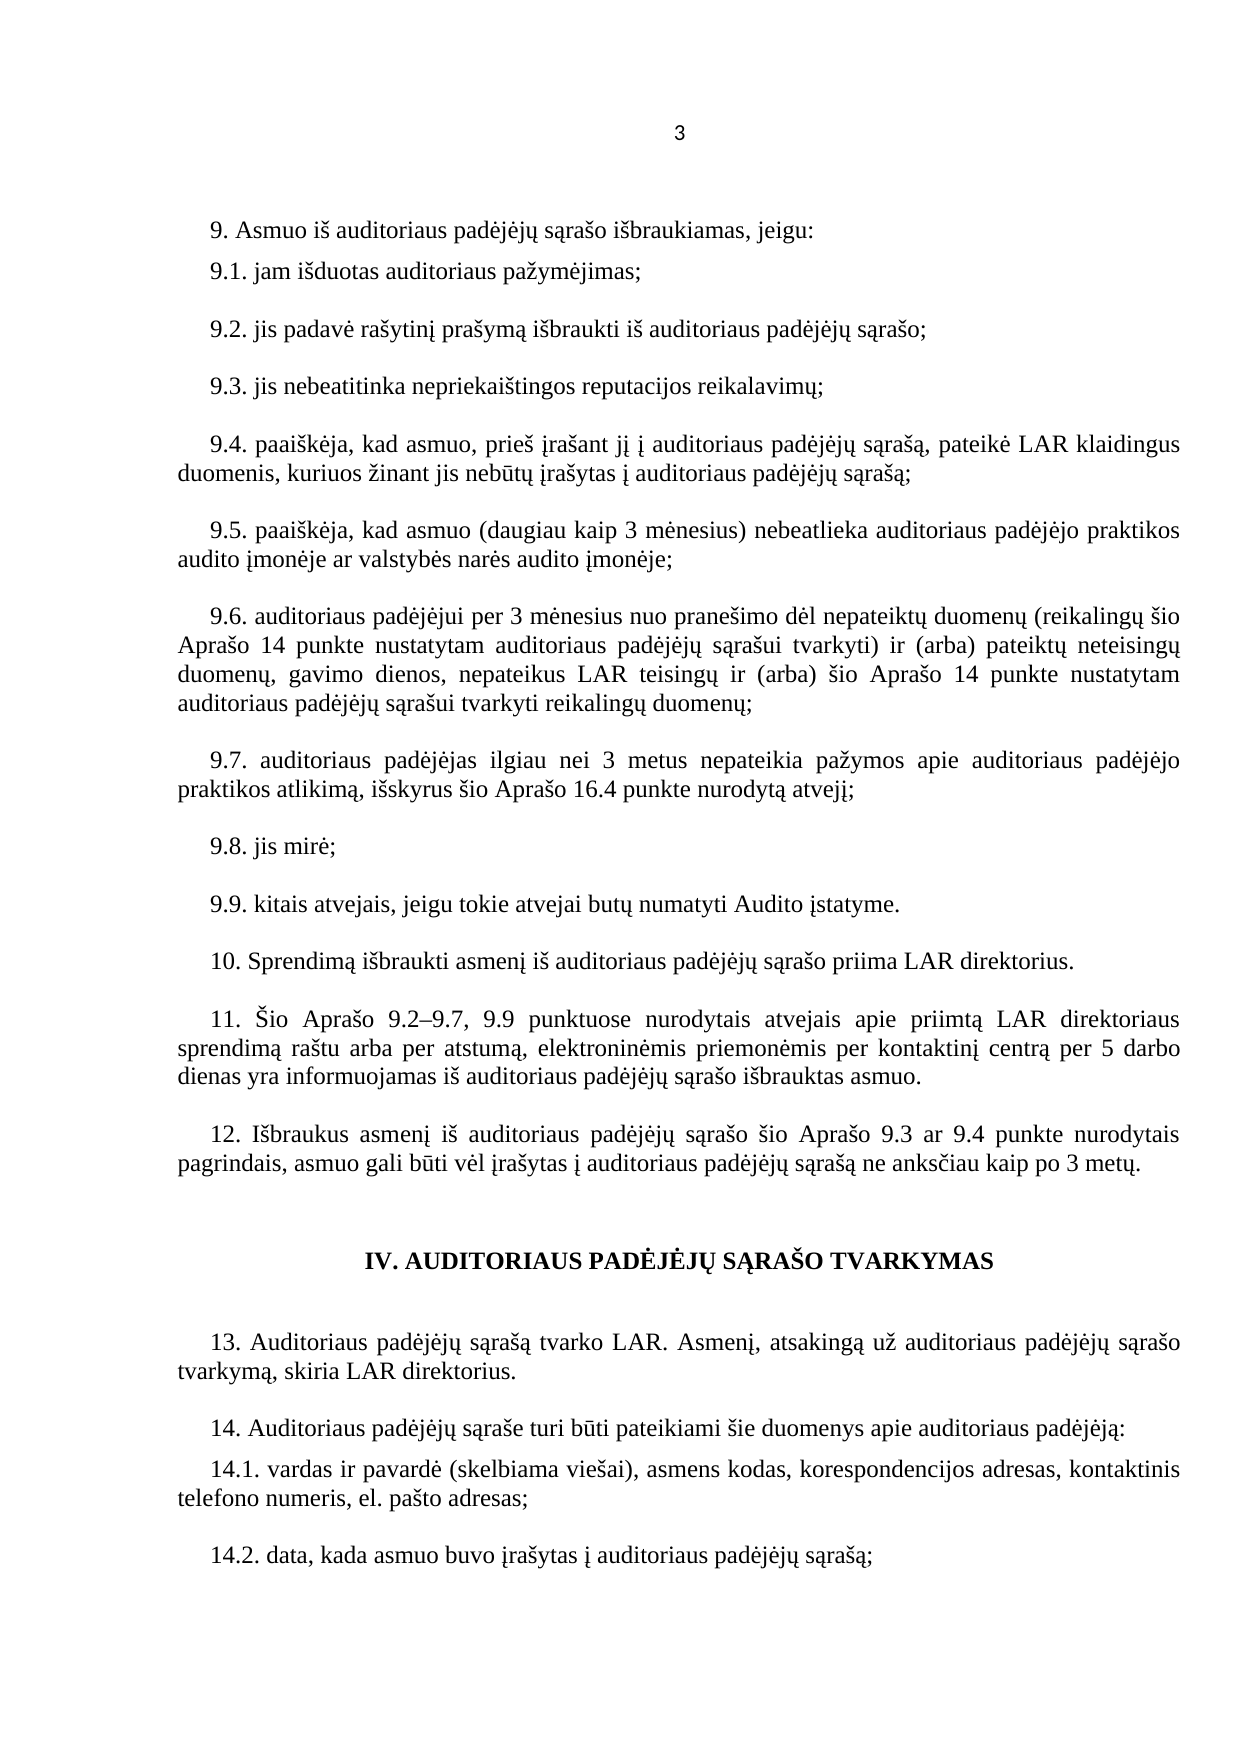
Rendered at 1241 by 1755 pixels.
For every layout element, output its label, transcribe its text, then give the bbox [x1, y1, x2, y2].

text 9.3. jis nebeatitinka nepriekaištingos reputacijos reikalavimų; [177, 371, 1181, 400]
text 9.6. auditoriaus padėjėjui per 3 mėnesius nuo pranešimo dėl nepateiktų duomenų (reikalingų šio Aprašo 14 punkte nustatytam auditoriaus padėjėjų sąrašui tvarkyti) ir (arba) pateiktų neteisingų duomenų, gavimo dienos, nepateikus LAR teisingų ir (arba) šio Aprašo 14 punkte nustatytam auditoriaus padėjėjų sąrašui tvarkyti reikalingų duomenų; [177, 601, 1181, 716]
text 14.2. data, kada asmuo buvo įrašytas į auditoriaus padėjėjų sąrašą; [177, 1541, 1181, 1569]
text IV. AUDITORIAUS PADĖJĖJŲ SĄRAŠO TVARKYMAS [177, 1246, 1181, 1274]
text 9. Asmuo iš auditoriaus padėjėjų sąrašo išbraukiamas, jeigu: [177, 216, 1181, 244]
text 9.7. auditoriaus padėjėjas ilgiau nei 3 metus nepateikia pažymos apie auditoriaus padėjėjo praktikos atlikimą, išskyrus šio Aprašo 16.4 punkte nurodytą atvejį; [177, 745, 1181, 803]
text 9.1. jam išduotas auditoriaus pažymėjimas; [177, 256, 1181, 285]
text 10. Sprendimą išbraukti asmenį iš auditoriaus padėjėjų sąrašo priima LAR direktorius. [177, 946, 1181, 975]
text 9.8. jis mirė; [177, 831, 1181, 860]
text 9.2. jis padavė rašytinį prašymą išbraukti iš auditoriaus padėjėjų sąrašo; [177, 314, 1181, 343]
text 13. Auditoriaus padėjėjų sąrašą tvarko LAR. Asmenį, atsakingą už auditoriaus padėjėjų sąrašo tvarkymą, skiria LAR direktorius. [177, 1327, 1181, 1385]
text 14. Auditoriaus padėjėjų sąraše turi būti pateikiami šie duomenys apie auditoriaus padėjėją: [177, 1413, 1181, 1442]
text 9.9. kitais atvejais, jeigu tokie atvejai butų numatyti Audito įstatyme. [177, 889, 1181, 918]
text 14.1. vardas ir pavardė (skelbiama viešai), asmens kodas, korespondencijos adresas, kontaktinis telefono numeris, el. pašto adresas; [177, 1454, 1181, 1512]
text 11. Šio Aprašo 9.2–9.7, 9.9 punktuose nurodytais atvejais apie priimtą LAR direktoriaus sprendimą raštu arba per atstumą, elektroninėmis priemonėmis per kontaktinį centrą per 5 darbo dienas yra informuojamas iš auditoriaus padėjėjų sąrašo išbrauktas asmuo. [177, 1004, 1181, 1090]
text 9.4. paaiškėja, kad asmuo, prieš įrašant jį į auditoriaus padėjėjų sąrašą, pateikė LAR klaidingus duomenis, kuriuos žinant jis nebūtų įrašytas į auditoriaus padėjėjų sąrašą; [177, 429, 1181, 486]
text 12. Išbraukus asmenį iš auditoriaus padėjėjų sąrašo šio Aprašo 9.3 ar 9.4 punkte nurodytais pagrindais, asmuo gali būti vėl įrašytas į auditoriaus padėjėjų sąrašą ne anksčiau kaip po 3 metų. [177, 1119, 1181, 1176]
text 9.5. paaiškėja, kad asmuo (daugiau kaip 3 mėnesius) nebeatlieka auditoriaus padėjėjo praktikos audito įmonėje ar valstybės narės audito įmonėje; [177, 515, 1181, 573]
